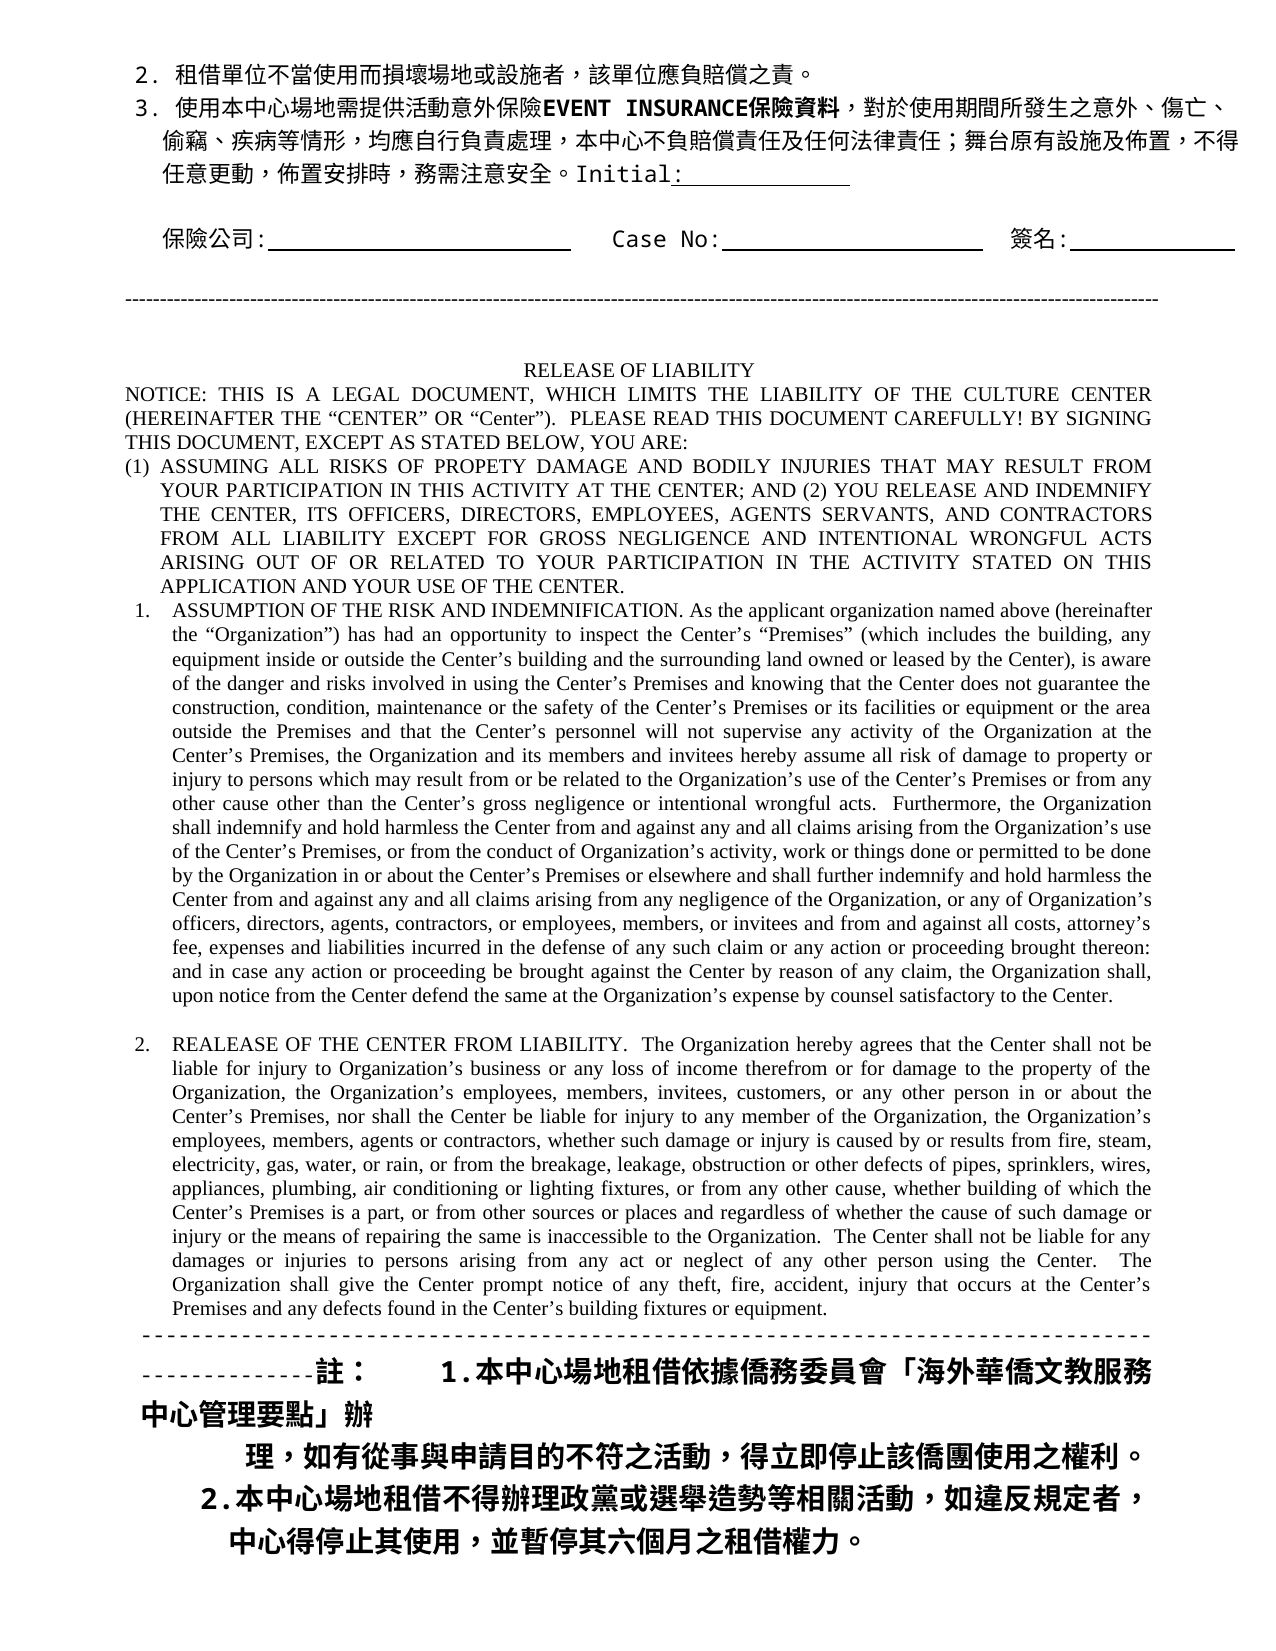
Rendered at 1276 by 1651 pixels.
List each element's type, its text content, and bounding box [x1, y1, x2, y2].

text 理，如有從事與申請目的不符之活動，得立即停止該僑團使用之權利。 [140, 1433, 1153, 1476]
text ----------------------------------------------------------------------------------------------------------------------------------------------------- [125, 286, 1242, 309]
text RELEASE OF LIABILITY [125, 358, 1153, 382]
list REALEASE OF THE CENTER FROM LIABILITY. The Organization hereby agrees that the Center shall not be liable for injury to Organization’s business or any loss of income therefrom or for damage to the property of the Organization, the Organization’s employees, members, invitees, customers, or any other person in or about the Center’s Premises, nor shall the Center be liable for injury to any member of the Organization, the Organization’s employees, members, agents or contractors, whether such damage or injury is caused by or results from fire, steam, electricity, gas, water, or rain, or from the breakage, leakage, obstruction or other defects of pipes, sprinklers, wires, appliances, plumbing, air conditioning or lighting fixtures, or from any other cause, whether building of which the Center’s Premises is a part, or from other sources or places and regardless of whether the cause of such damage or injury or the means of repairing the same is inaccessible to the Organization. The Center shall not be liable for any damages or injuries to persons arising from any act or neglect of any other person using the Center. The Organization shall give the Center prompt notice of any theft, fire, accident, injury that occurs at the Center’s Premises and any defects found in the Center’s building fixtures or equipment. [134, 1031, 1153, 1320]
text 保險公司: Case No: 簽名: [162, 221, 1242, 254]
list ASSUMING ALL RISKS OF PROPETY DAMAGE AND BODILY INJURIES THAT MAY RESULT FROM YOUR PARTICIPATION IN THIS ACTIVITY AT THE CENTER; AND (2) YOU RELEASE AND INDEMNIFY THE CENTER, ITS OFFICERS, DIRECTORS, EMPLOYEES, AGENTS SERVANTS, AND CONTRACTORS FROM ALL LIABILITY EXCEPT FOR GROSS NEGLIGENCE AND INTENTIONAL WRONGFUL ACTS ARISING OUT OF OR RELATED TO YOUR PARTICIPATION IN THE ACTIVITY STATED ON THIS APPLICATION AND YOUR USE OF THE CENTER. [125, 454, 1153, 598]
list ASSUMPTION OF THE RISK AND INDEMNIFICATION. As the applicant organization named above (hereinafter the “Organization”) has had an opportunity to inspect the Center’s “Premises” (which includes the building, any equipment inside or outside the Center’s building and the surrounding land owned or leased by the Center), is aware of the danger and risks involved in using the Center’s Premises and knowing that the Center does not guarantee the construction, condition, maintenance or the safety of the Center’s Premises or its facilities or equipment or the area outside the Premises and that the Center’s personnel will not supervise any activity of the Organization at the Center’s Premises, the Organization and its members and invitees hereby assume all risk of damage to property or injury to persons which may result from or be related to the Organization’s use of the Center’s Premises or from any other cause other than the Center’s gross negligence or intentional wrongful acts. Furthermore, the Organization shall indemnify and hold harmless the Center from and against any and all claims arising from the Organization’s use of the Center’s Premises, or from the conduct of Organization’s activity, work or things done or permitted to be done by the Organization in or about the Center’s Premises or elsewhere and shall further indemnify and hold harmless the Center from and against any and all claims arising from any negligence of the Organization, or any of Organization’s officers, directors, agents, contractors, or employees, members, or invitees and from and against all costs, attorney’s fee, expenses and liabilities incurred in the defense of any such claim or any action or proceeding brought thereon: and in case any action or proceeding be brought against the Center by reason of any claim, the Organization shall, upon notice from the Center defend the same at the Organization’s expense by counsel satisfactory to the Center. [134, 598, 1153, 1007]
text -----------------------------------------------------------------------------------------------註： 1.本中心場地租借依據僑務委員會「海外華僑文教服務中心管理要點」辦 [140, 1320, 1153, 1433]
text 2.本中心場地租借不得辦理政黨或選舉造勢等相關活動，如違反規定者，中心得停止其使用，並暫停其六個月之租借權力。 [200, 1476, 1153, 1560]
text NOTICE: THIS IS A LEGAL DOCUMENT, WHICH LIMITS THE LIABILITY OF THE CULTURE CENTER (HEREINAFTER THE “CENTER” OR “Center”). PLEASE READ THIS DOCUMENT CAREFULLY! BY SIGNING THIS DOCUMENT, EXCEPT AS STATED BELOW, YOU ARE: [125, 382, 1153, 454]
text 3. 使用本中心場地需提供活動意外保險EVENT INSURANCE保險資料，對於使用期間所發生之意外、傷亡、偷竊、疾病等情形，均應自行負責處理，本中心不負賠償責任及任何法律責任；舞台原有設施及佈置，不得任意更動，佈置安排時，務需注意安全。Initial: [134, 90, 1242, 190]
text 2. 租借單位不當使用而損壞場地或設施者，該單位應負賠償之責。 [134, 56, 1153, 90]
